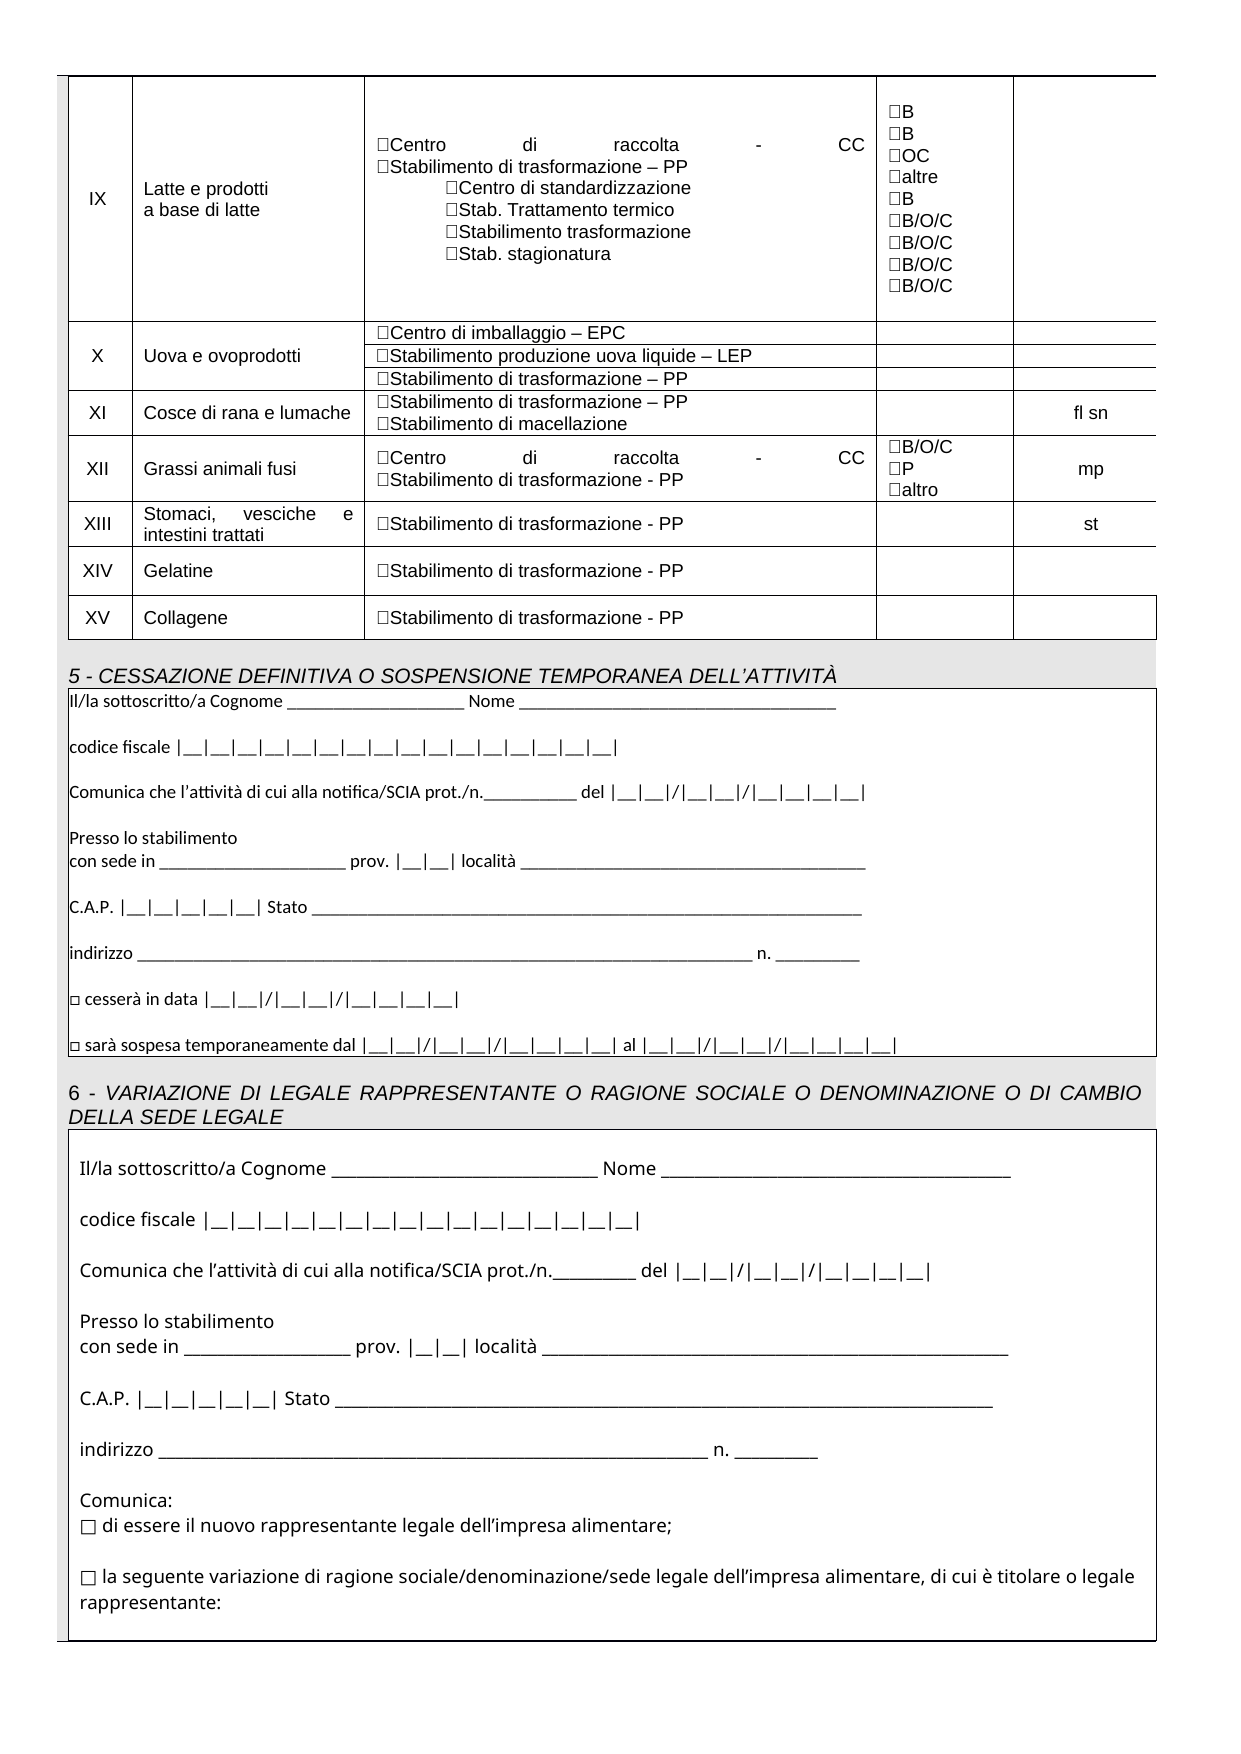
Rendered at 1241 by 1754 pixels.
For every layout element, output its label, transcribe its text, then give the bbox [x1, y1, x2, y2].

table_cell Uova e ovoprodotti [133, 322, 364, 390]
table_cell Cosce di rana e lumache [133, 391, 364, 435]
table_header Il/la sottoscritto/a Cognome ___________________ Nome __________________________________ codice fiscale |__|__|__|__|__|__|__|__|__|__|__|__|__|__|__|__| Comunica che l’attività di cui alla notifica/SCIA prot./n.__________ del |__|__|/|__|__|/|__|__|__|__| Presso lo stabilimento con sede in ____________________ prov. |__|__| località _____________________________________ C.A.P. |__|__|__|__|__| Stato ___________________________________________________________ indirizzo __________________________________________________________________ n. _________ □ cesserà in data |__|__|/|__|__|/|__|__|__|__| □ sarà sospesa temporaneamente dal |__|__|/|__|__|/|__|__|__|__| al |__|__|/|__|__|/|__|__|__|__| [69, 689, 1156, 1056]
table_cell X [69, 322, 132, 390]
table_cell Stabilimento produzione uova liquide – LEP [365, 345, 876, 367]
table_cell [1014, 322, 1156, 344]
table_cell Grassi animali fusi [133, 436, 364, 501]
table_cell Stabilimento di trasformazione – PP [365, 368, 876, 390]
table_cell Stabilimento di trasformazione - PP [365, 596, 876, 639]
table_cell XII [69, 436, 132, 501]
table_cell XV [69, 596, 132, 639]
table_cell XIV [69, 547, 132, 594]
table_cell B/O/C P altro [877, 436, 1013, 501]
table_cell [1014, 345, 1156, 367]
table_cell [1014, 77, 1156, 321]
table_cell Stabilimento di trasformazione - PP [365, 502, 876, 546]
table_cell XIII [69, 502, 132, 546]
table_cell XI [69, 391, 132, 435]
table_cell [877, 322, 1013, 344]
table_cell [877, 596, 1013, 639]
table_cell [1014, 596, 1156, 639]
table_cell fl sn [1014, 391, 1156, 435]
table_cell Gelatine [133, 547, 364, 594]
table_cell Stomaci, vesciche e intestini trattati [133, 502, 364, 546]
table_cell st [1014, 502, 1156, 546]
table_cell Centro di raccolta - CC Stabilimento di trasformazione - PP [365, 436, 876, 501]
table_cell [877, 547, 1013, 594]
table_cell [1014, 368, 1156, 390]
table_cell Centro di raccolta - CC Stabilimento di trasformazione – PP Centro di standardizzazione Stab. Trattamento termico Stabilimento trasformazione Stab. stagionatura [365, 77, 876, 321]
table_cell B B OC altre B B/O/C B/O/C B/O/C B/O/C [877, 77, 1013, 321]
table_cell Latte e prodotti a base di latte [133, 77, 364, 321]
table_cell IX [69, 77, 132, 321]
table_cell Collagene [133, 596, 364, 639]
table_cell Stabilimento di trasformazione - PP [365, 547, 876, 594]
table_cell [877, 345, 1013, 367]
table_cell 5 - CESSAZIONE DEFINITIVA O SOSPENSIONE TEMPORANEA DELL’ATTIVITÀ 6 - VARIAZIONE DI LEGALE RAPPRESENTANTE O RAGIONE SOCIALE O DENOMINAZIONE O DI CAMBIO DELLA SEDE LEGALE [57, 76, 1156, 1641]
table_cell Centro di imballaggio – EPC [365, 322, 876, 344]
table_cell [877, 368, 1013, 390]
table_cell [877, 391, 1013, 435]
table_cell [877, 502, 1013, 546]
table_cell mp [1014, 436, 1156, 501]
table_cell [1014, 547, 1156, 594]
table_cell Stabilimento di trasformazione – PP Stabilimento di macellazione [365, 391, 876, 435]
table_header Il/la sottoscritto/a Cognome ________________________________ Nome __________________________________________ codice fiscale |__|__|__|__|__|__|__|__|__|__|__|__|__|__|__|__| Comunica che l’attività di cui alla notifica/SCIA prot./n.__________ del |__|__|/|__|__|/|__|__|__|__| Presso lo stabilimento con sede in ____________________ prov. |__|__| località ________________________________________________________ C.A.P. |__|__|__|__|__| Stato _______________________________________________________________________________ indirizzo __________________________________________________________________ n. __________ Comunica: □ di essere il nuovo rappresentante legale dell’impresa alimentare; □ la seguente variazione di ragione sociale/denominazione/sede legale dell’impresa alimentare, di cui è titolare o legale rappresentante: [69, 1130, 1156, 1640]
